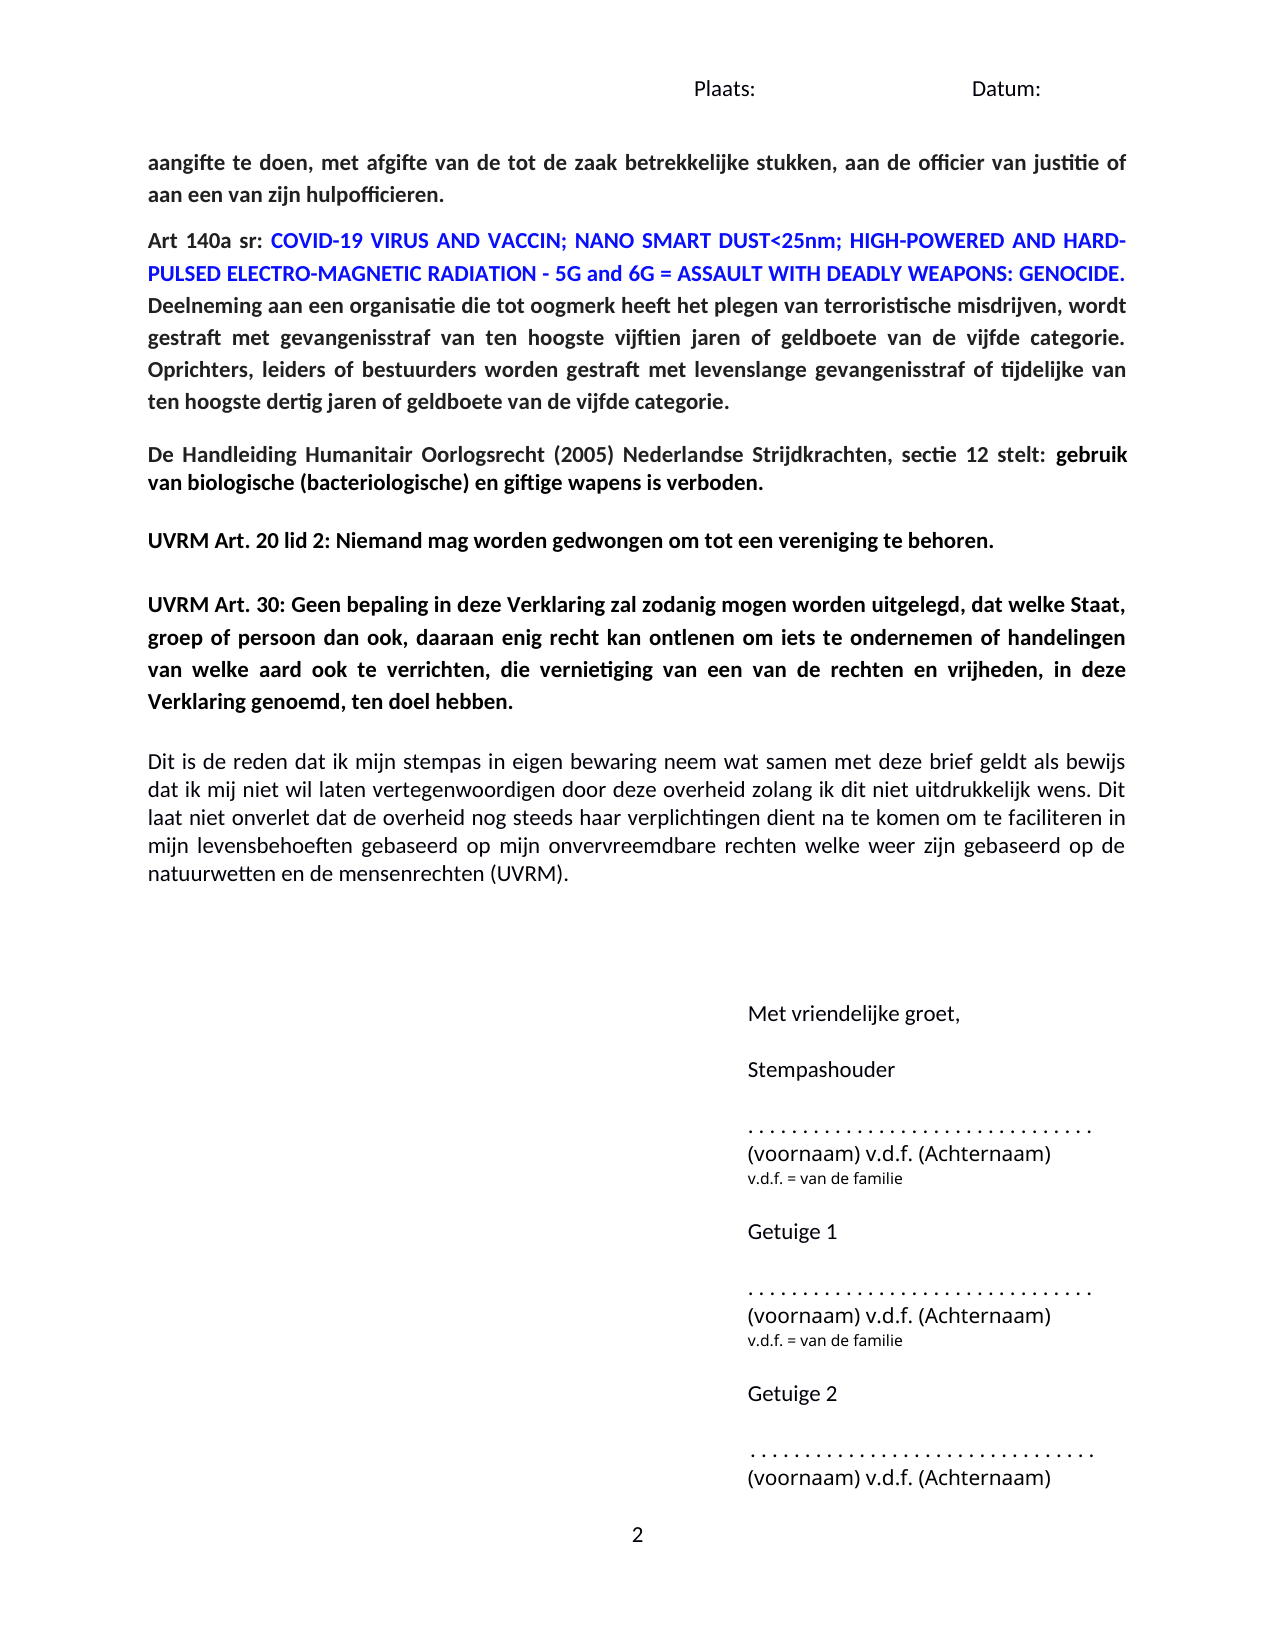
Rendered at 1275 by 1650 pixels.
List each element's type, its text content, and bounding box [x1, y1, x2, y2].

text v.d.f. = van de familie [148, 1168, 1127, 1189]
text aangifte te doen, met afgifte van de tot de zaak betrekkelijke stukken, aan de officier van justitie of aan een van zijn hulpofficieren. [148, 148, 1127, 208]
text Getuige 2 [148, 1379, 1127, 1407]
text (voornaam) v.d.f. (Achternaam) [148, 1463, 1127, 1491]
text UVRM Art. 20 lid 2: Niemand mag worden gedwongen om tot een vereniging te behoren. [148, 526, 1127, 554]
text v.d.f. = van de familie [148, 1330, 1127, 1351]
text Getuige 1 [148, 1217, 1127, 1245]
text Art 140a sr: COVID-19 VIRUS AND VACCIN; NANO SMART DUST<25nm; HIGH-POWERED AND HARD-PULSED ELECTRO-MAGNETIC RADIATION - 5G and 6G = ASSAULT WITH DEADLY WEAPONS: GENOCIDE. Deelneming aan een organisatie die tot oogmerk heeft het plegen van terroristische misdrijven, wordt gestraft met gevangenisstraf van ten hoogste vijftien jaren of geldboete van de vijfde categorie. Oprichters, leiders of bestuurders worden gestraft met levenslange gevangenisstraf of tijdelijke van ten hoogste dertig jaren of geldboete van de vijfde categorie. [148, 227, 1127, 416]
text Met vriendelijke groet, [148, 999, 1127, 1027]
text (voornaam) v.d.f. (Achternaam) [148, 1301, 1127, 1330]
text Dit is de reden dat ik mijn stempas in eigen bewaring neem wat samen met deze brief geldt als bewijs dat ik mij niet wil laten vertegenwoordigen door deze overheid zolang ik dit niet uitdrukkelijk wens. Dit laat niet onverlet dat de overheid nog steeds haar verplichtingen dient na te komen om te faciliteren in mijn levensbehoeften gebaseerd op mijn onvervreemdbare rechten welke weer zijn gebaseerd op de natuurwetten en de mensenrechten (UVRM). [148, 747, 1127, 887]
subtitle De Handleiding Humanitair Oorlogsrecht (2005) Nederlandse Strijdkrachten, sectie 12 stelt: gebruik van biologische (bacteriologische) en giftige wapens is verboden. [148, 441, 1127, 497]
text UVRM Art. 30: Geen bepaling in deze Verklaring zal zodanig mogen worden uitgelegd, dat welke Staat, groep of persoon dan ook, daaraan enig recht kan ontlenen om iets te ondernemen of handelingen van welke aard ook te verrichten, die vernietiging van een van de rechten en vrijheden, in deze Verklaring genoemd, ten doel hebben. [148, 590, 1127, 715]
text . . . . . . . . . . . . . . . . . . . . . . . . . . . . . . . . [148, 1435, 1127, 1463]
text Stempashouder [148, 1055, 1127, 1083]
text . . . . . . . . . . . . . . . . . . . . . . . . . . . . . . . . [148, 1273, 1127, 1301]
text . . . . . . . . . . . . . . . . . . . . . . . . . . . . . . . . [148, 1111, 1127, 1139]
text (voornaam) v.d.f. (Achternaam) [148, 1139, 1127, 1168]
